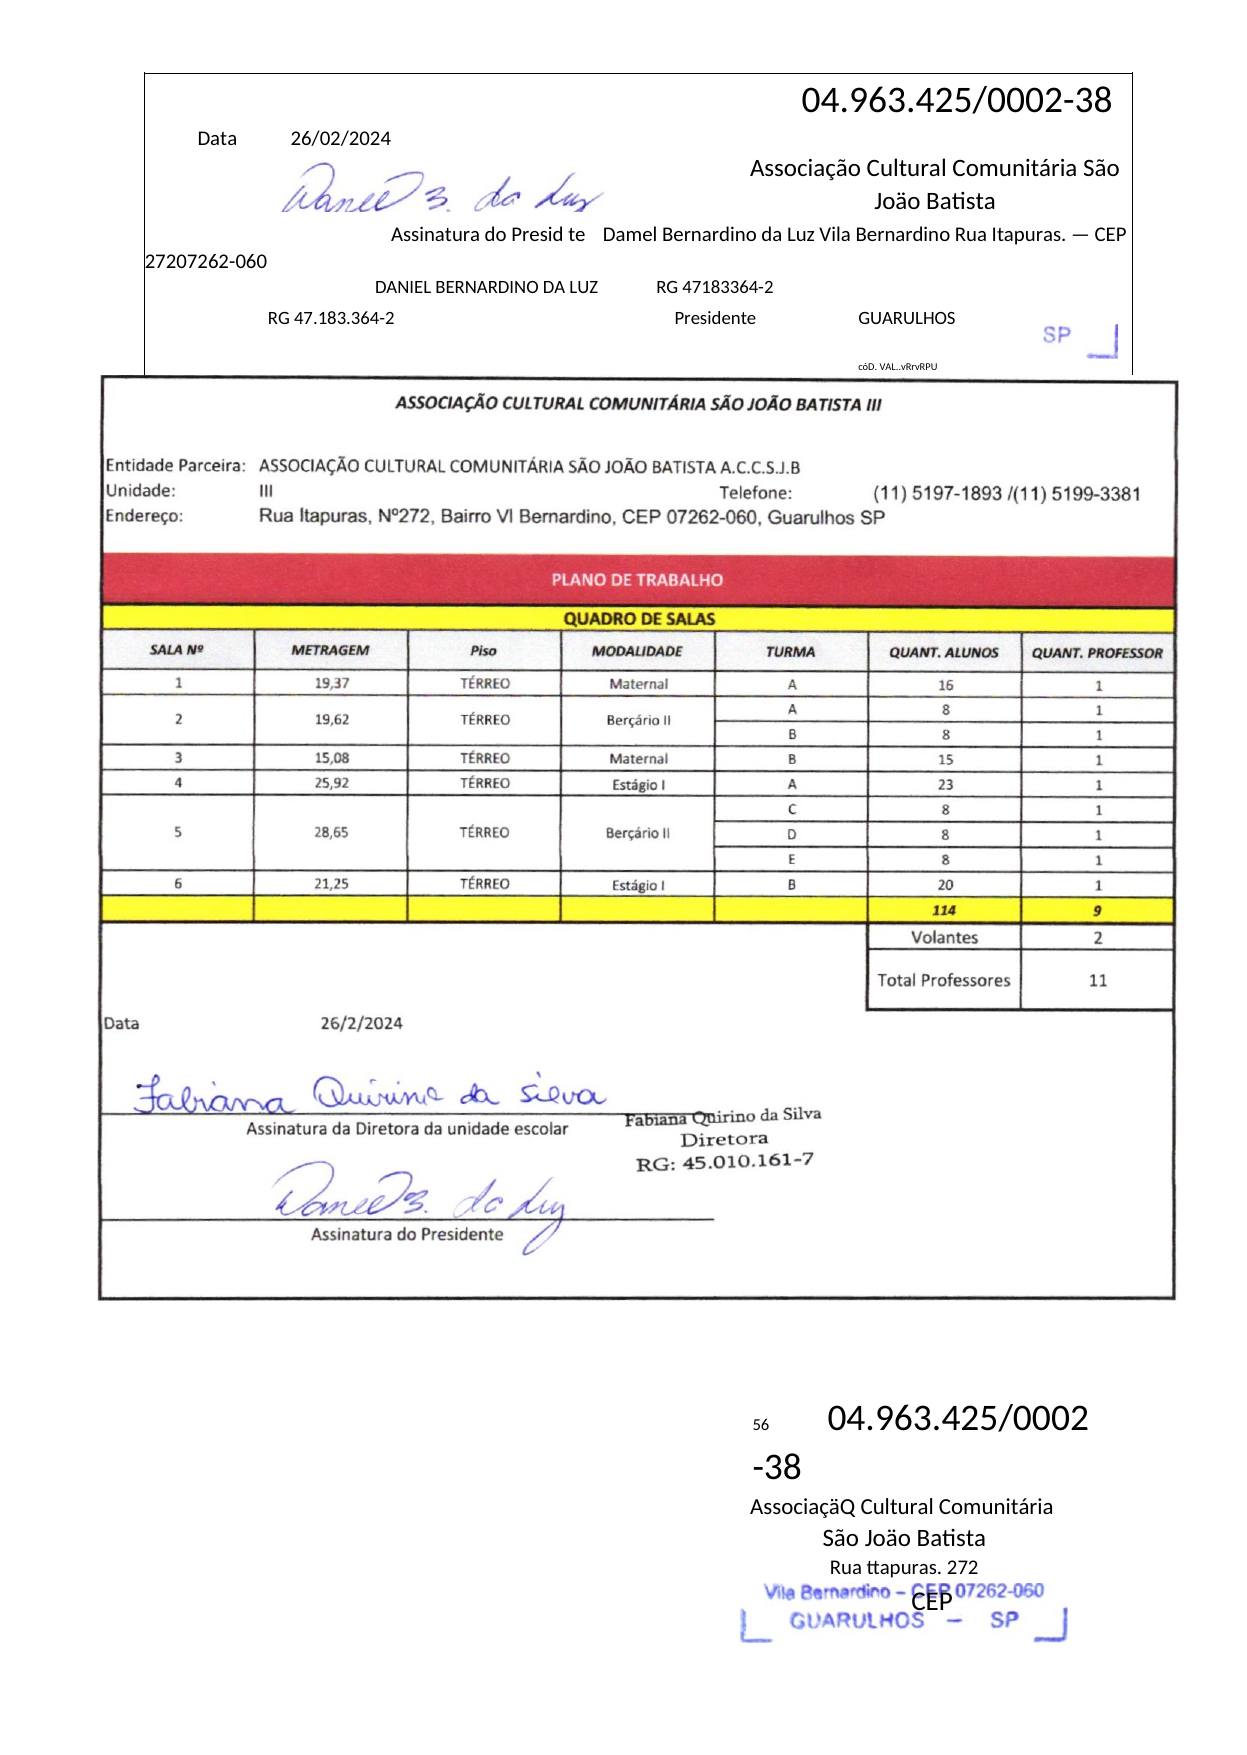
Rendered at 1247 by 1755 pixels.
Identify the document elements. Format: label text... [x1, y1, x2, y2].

text São Joäo Batista [712, 1522, 1096, 1552]
subtitle 04.963.425/0002-38 [752, 1394, 1096, 1489]
table_cell Assinatura do Presid te Damel Bernardino da Luz Vila Bernardino Rua Itapuras. — CEP 27207262-060 DANIEL BERNARDINO DA LUZ RG 47183364-2 RG 47.183.364-2 Presidente GUARULHOS cóD. VAL..vRrvRPU [145, 218, 1132, 374]
table_cell 04.963.425/0002-38 Data 26/02/2024 Associação Cultural Comunitária São Joäo Batista [145, 74, 1132, 217]
text AssociaçäQ Cultural Comunitária [750, 1492, 1096, 1520]
text Rua ttapuras. 272 [712, 1554, 1096, 1580]
